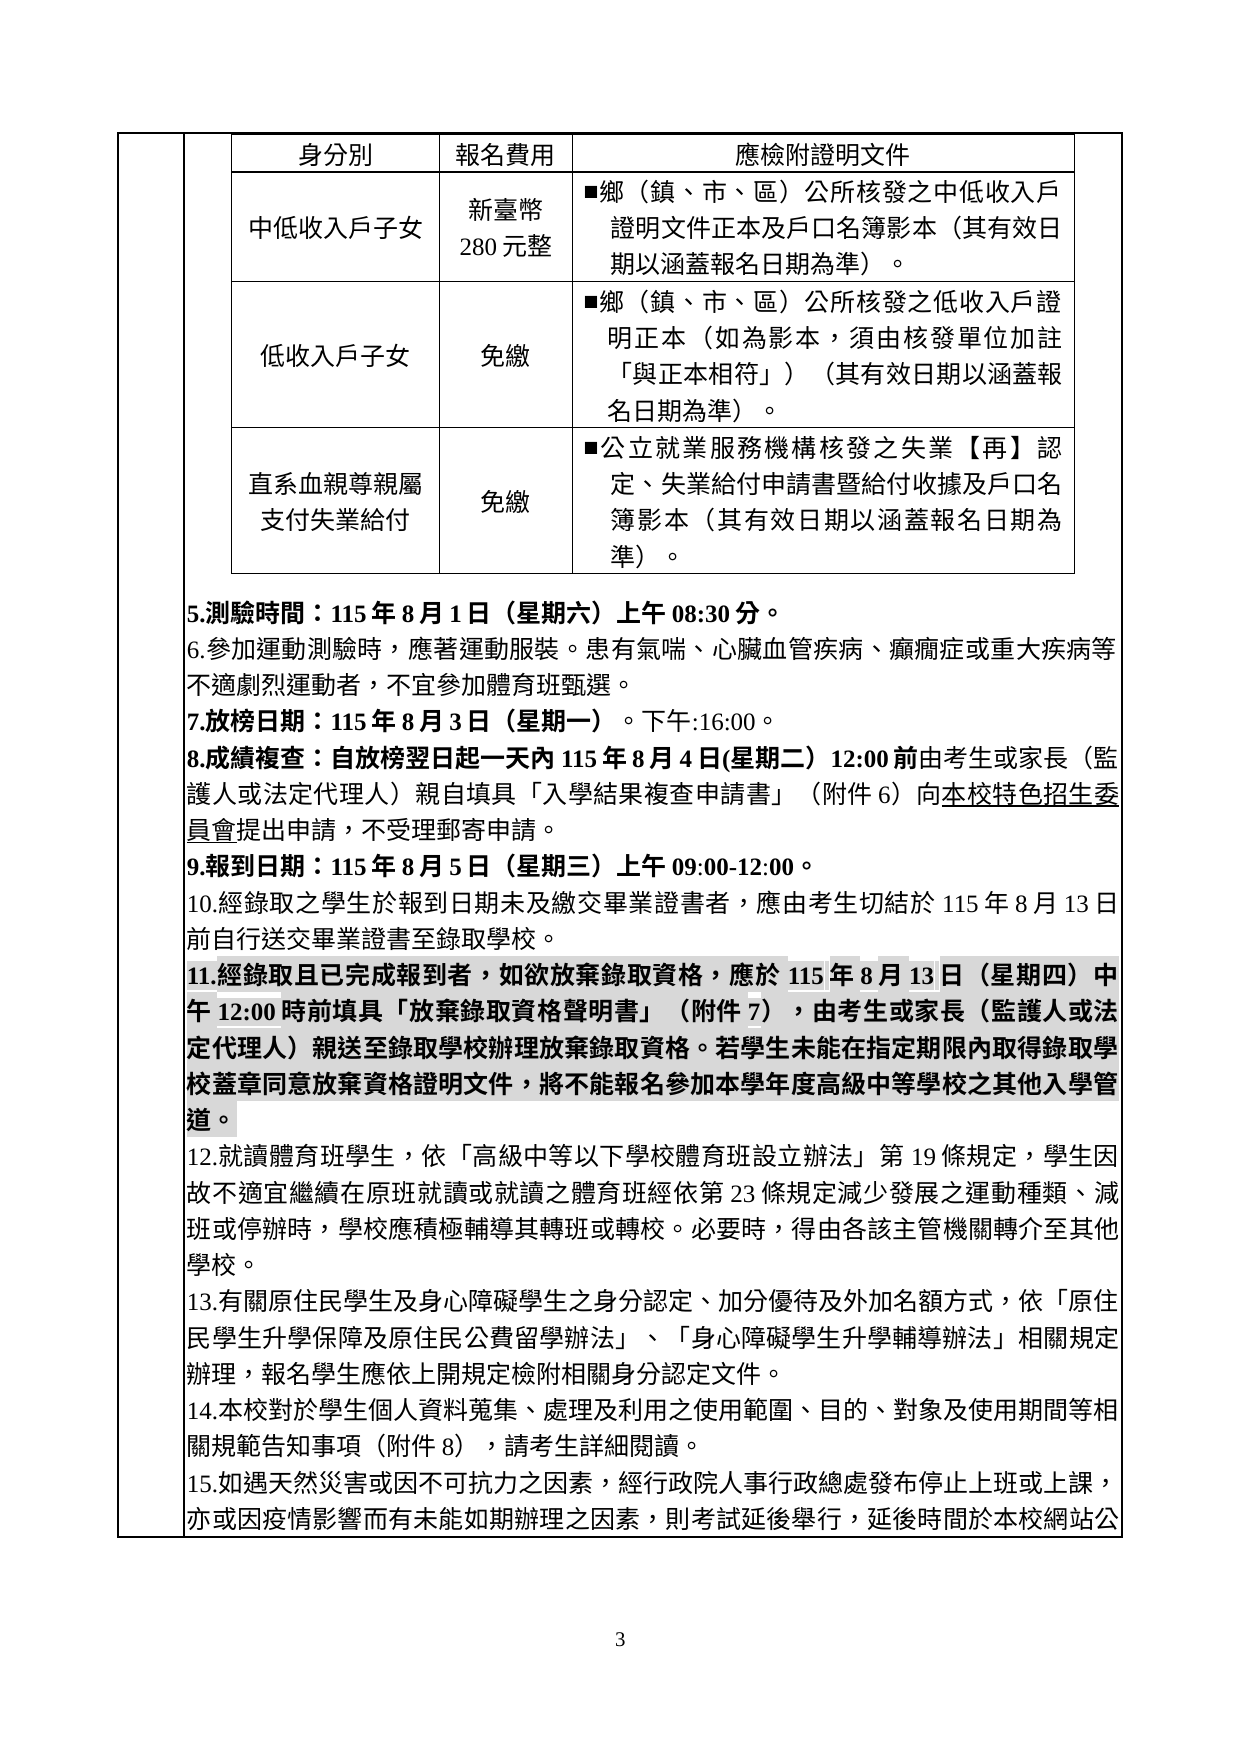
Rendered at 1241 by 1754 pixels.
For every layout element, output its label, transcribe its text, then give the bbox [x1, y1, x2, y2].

table_cell 直系血親尊親屬 支付失業給付 [232, 428, 439, 573]
table_cell [119, 134, 183, 1536]
table_cell 低收入戶子女 [232, 282, 439, 427]
table_cell 新臺幣 280元整 [440, 173, 572, 281]
table_cell 免繳 [440, 428, 572, 573]
table_cell ■鄉（鎮、市、區）公所核發之中低收入戶證明文件正本及戶口名簿影本（其有效日期以涵蓋報名日期為準）。 [573, 173, 1074, 281]
table_cell ■鄉（鎮、市、區）公所核發之低收入戶證明正本（如為影本，須由核發單位加註「與正本相符」）（其有效日期以涵蓋報名日期為準）。 [573, 282, 1074, 427]
table_cell 中低收入戶子女 [232, 173, 439, 281]
table_header 身分別 [232, 135, 439, 171]
table_cell 免繳 [440, 282, 572, 427]
table_header 應檢附證明文件 [573, 135, 1074, 171]
table_cell 1.報名時間：115年7月29日（星期三）至7月30日（星期四），每日09:00-12:00。 2.報名地點：本校學務處訓練組。 3.有意報名同學，請先至本校首頁（https://www.cdjh.hc.edu.tw/）填寫資料列印後 至本校報名，並繳驗以下資料： 報名表（正本）（附件1）。 身分證明文件影本（正本驗畢後歸還）。 學歷證件：在學證明（或畢業證書）影本（正本驗畢退還）。 參賽成績證明影本（正本驗畢後歸還）。 家長同意書（附件2）。 健康聲明切結書（附件3）。 報考切結書（附件4）。 身心障礙考生應考服務申請表（附件5，有需求之考生請於報名時一併提出申請）。 需自備2吋大頭照2張。 回郵信封乙個（寄發成績單，請貼28元掛號郵票）。 國中在校前五學期成績單及獎懲紀錄（需加蓋學校證明章戳）。 4.報名費用:報名學生每人繳交報名作業費:新臺幣700元（含報名費及術科測驗費）。 5.測驗時間：115年8月1日（星期六）上午08:30分。 6.參加運動測驗時，應著運動服裝。患有氣喘、心臟血管疾病、癲癇症或重大疾病等不適劇烈運動者，不宜參加體育班甄選。 7.放榜日期：115年8月3日（星期一）。下午:16:00。 8.成績複查：自放榜翌日起一天內115年8月4日(星期二）12:00前由考生或家長（監護人或法定代理人）親自填具「入學結果複查申請書」（附件6）向本校特色招生委員會提出申請，不受理郵寄申請。 9.報到日期：115年8月5日（星期三）上午09:00-12:00。 10.經錄取之學生於報到日期未及繳交畢業證書者，應由考生切結於115年8月13日前自行送交畢業證書至錄取學校。 11.經錄取且已完成報到者，如欲放棄錄取資格，應於115年8月13日（星期四）中午12:00時前填具「放棄錄取資格聲明書」（附件7），由考生或家長（監護人或法定代理人）親送至錄取學校辦理放棄錄取資格。若學生未能在指定期限內取得錄取學校蓋章同意放棄資格證明文件，將不能報名參加本學年度高級中等學校之其他入學管道。 12.就讀體育班學生，依「高級中等以下學校體育班設立辦法」第19條規定，學生因故不適宜繼續在原班就讀或就讀之體育班經依第23條規定減少發展之運動種類、減班或停辦時，學校應積極輔導其轉班或轉校。必要時，得由各該主管機關轉介至其他學校。 13.有關原住民學生及身心障礙學生之身分認定、加分優待及外加名額方式，依「原住民學生升學保障及原住民公費留學辦法」、「身心障礙學生升學輔導辦法」相關規定辦理，報名學生應依上開規定檢附相關身分認定文件。 14.本校對於學生個人資料蒐集、處理及利用之使用範圍、目的、對象及使用期間等相關規範告知事項（附件8），請考生詳細閱讀。 15.如遇天然災害或因不可抗力之因素，經行政院人事行政總處發布停止上班或上課，亦或因疫情影響而有未能如期辦理之因素，則考試延後舉行，延後時間於本校網站公布。 16.本簡章經本校特色招生委員會審議通過，未盡事宜悉依相關法令辦理，如有補充事項，公布於本校網站，請應試者自行上網查閱。 17.本校體育班專項網站QR code 介紹 [185, 134, 1121, 1536]
table_cell ■公立就業服務機構核發之失業【再】認定、失業給付申請書暨給付收據及戶口名簿影本（其有效日期以涵蓋報名日期為準）。 [573, 428, 1074, 573]
table_header 報名費用 [440, 135, 572, 171]
